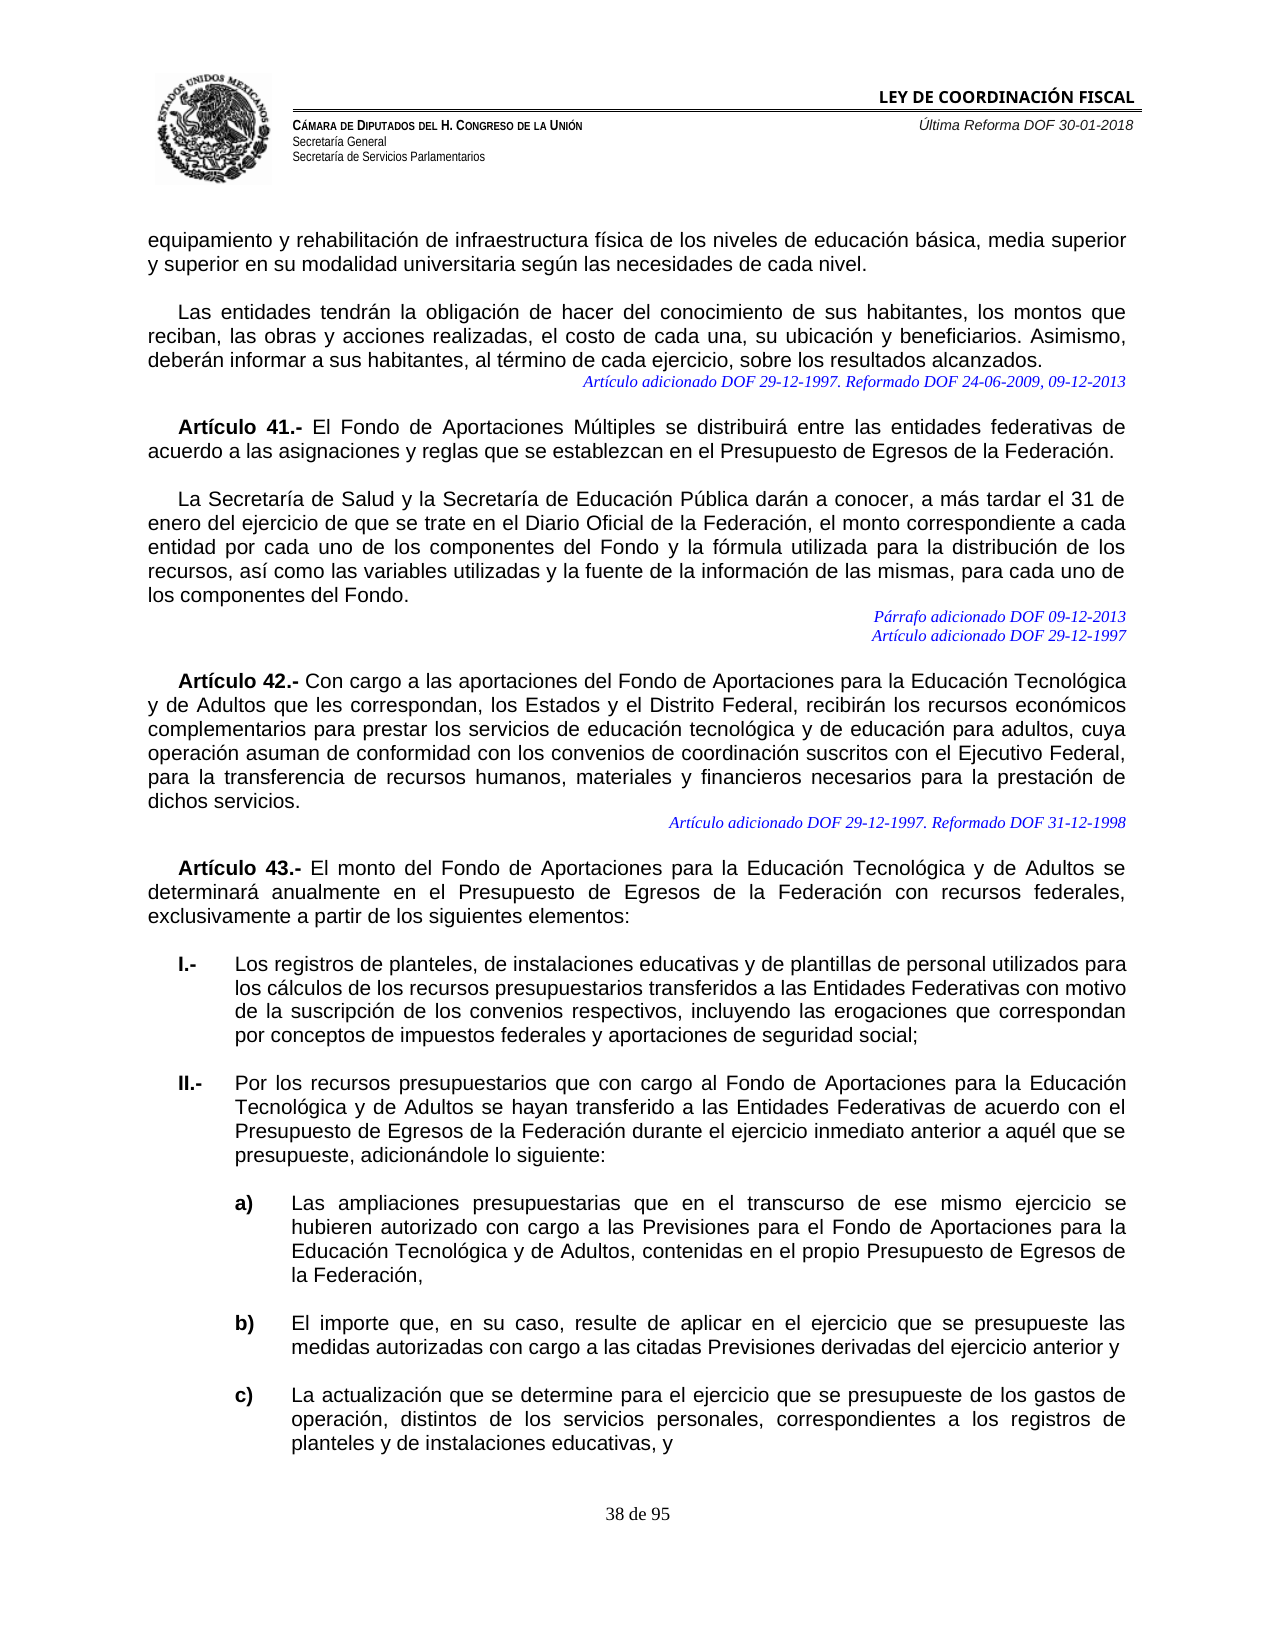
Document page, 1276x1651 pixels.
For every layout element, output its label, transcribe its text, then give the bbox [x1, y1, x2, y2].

text II.- Por los recursos presupuestarios que con cargo al Fondo de Aportaciones para la Educación Tecnológica y de Adultos se hayan transferido a las Entidades Federativas de acuerdo con el Presupuesto de Egresos de la Federación durante el ejercicio inmediato anterior a aquél que se presupueste, adicionándole lo siguiente: [178, 1071, 1127, 1167]
text equipamiento y rehabilitación de infraestructura física de los niveles de educación básica, media superior y superior en su modalidad universitaria según las necesidades de cada nivel. [148, 228, 1127, 276]
text a) Las ampliaciones presupuestarias que en el transcurso de ese mismo ejercicio se hubieren autorizado con cargo a las Previsiones para el Fondo de Aportaciones para la Educación Tecnológica y de Adultos, contenidas en el propio Presupuesto de Egresos de la Federación, [234, 1191, 1127, 1287]
text Artículo adicionado DOF 29-12-1997 [148, 626, 1127, 645]
text Artículo adicionado DOF 29-12-1997. Reformado DOF 31-12-1998 [148, 812, 1127, 832]
text Artículo 43.- El monto del Fondo de Aportaciones para la Educación Tecnológica y de Adultos se determinará anualmente en el Presupuesto de Egresos de la Federación con recursos federales, exclusivamente a partir de los siguientes elementos: [148, 856, 1127, 927]
text I.- Los registros de planteles, de instalaciones educativas y de plantillas de personal utilizados para los cálculos de los recursos presupuestarios transferidos a las Entidades Federativas con motivo de la suscripción de los convenios respectivos, incluyendo las erogaciones que correspondan por conceptos de impuestos federales y aportaciones de seguridad social; [178, 951, 1127, 1047]
text b) El importe que, en su caso, resulte de aplicar en el ejercicio que se presupueste las medidas autorizadas con cargo a las citadas Previsiones derivadas del ejercicio anterior y [234, 1311, 1127, 1359]
text Artículo 41.- El Fondo de Aportaciones Múltiples se distribuirá entre las entidades federativas de acuerdo a las asignaciones y reglas que se establezcan en el Presupuesto de Egresos de la Federación. [148, 415, 1127, 463]
text Artículo 42.- Con cargo a las aportaciones del Fondo de Aportaciones para la Educación Tecnológica y de Adultos que les correspondan, los Estados y el Distrito Federal, recibirán los recursos económicos complementarios para prestar los servicios de educación tecnológica y de educación para adultos, cuya operación asuman de conformidad con los convenios de coordinación suscritos con el Ejecutivo Federal, para la transferencia de recursos humanos, materiales y financieros necesarios para la prestación de dichos servicios. [148, 669, 1127, 812]
text c) La actualización que se determine para el ejercicio que se presupueste de los gastos de operación, distintos de los servicios personales, correspondientes a los registros de planteles y de instalaciones educativas, y [234, 1383, 1127, 1454]
text Las entidades tendrán la obligación de hacer del conocimiento de sus habitantes, los montos que reciban, las obras y acciones realizadas, el costo de cada una, su ubicación y beneficiarios. Asimismo, deberán informar a sus habitantes, al término de cada ejercicio, sobre los resultados alcanzados. [148, 300, 1127, 372]
text La Secretaría de Salud y la Secretaría de Educación Pública darán a conocer, a más tardar el 31 de enero del ejercicio de que se trate en el Diario Oficial de la Federación, el monto correspondiente a cada entidad por cada uno de los componentes del Fondo y la fórmula utilizada para la distribución de los recursos, así como las variables utilizadas y la fuente de la información de las mismas, para cada uno de los componentes del Fondo. [148, 487, 1127, 606]
text Párrafo adicionado DOF 09-12-2013 [148, 606, 1127, 626]
text Artículo adicionado DOF 29-12-1997. Reformado DOF 24-06-2009, 09-12-2013 [148, 372, 1127, 391]
